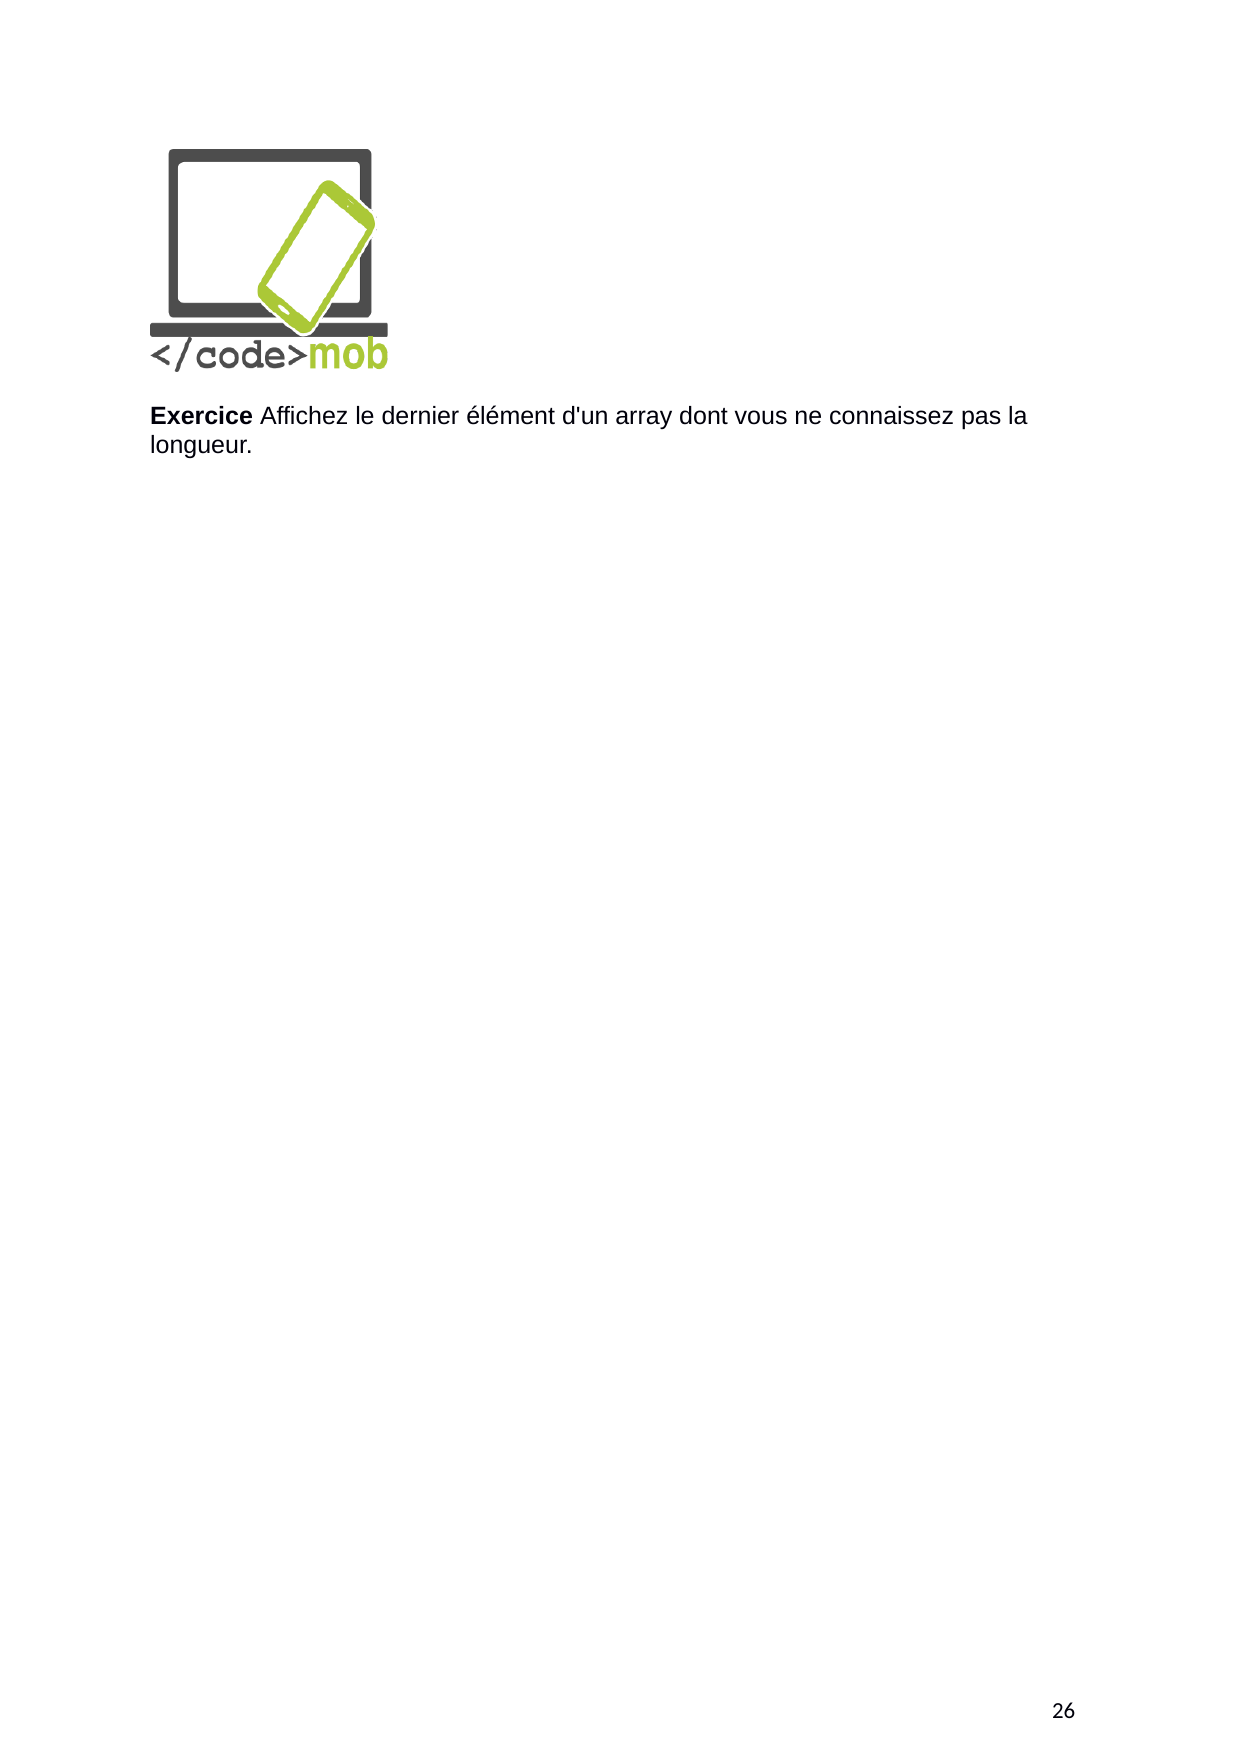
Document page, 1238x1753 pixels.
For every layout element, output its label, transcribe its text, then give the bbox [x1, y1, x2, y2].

picture [150, 149, 388, 372]
text Exercice ​­Affichez le dernier élément d'un array dont vous ne connaissez pas la longueur. [150, 401, 1075, 459]
